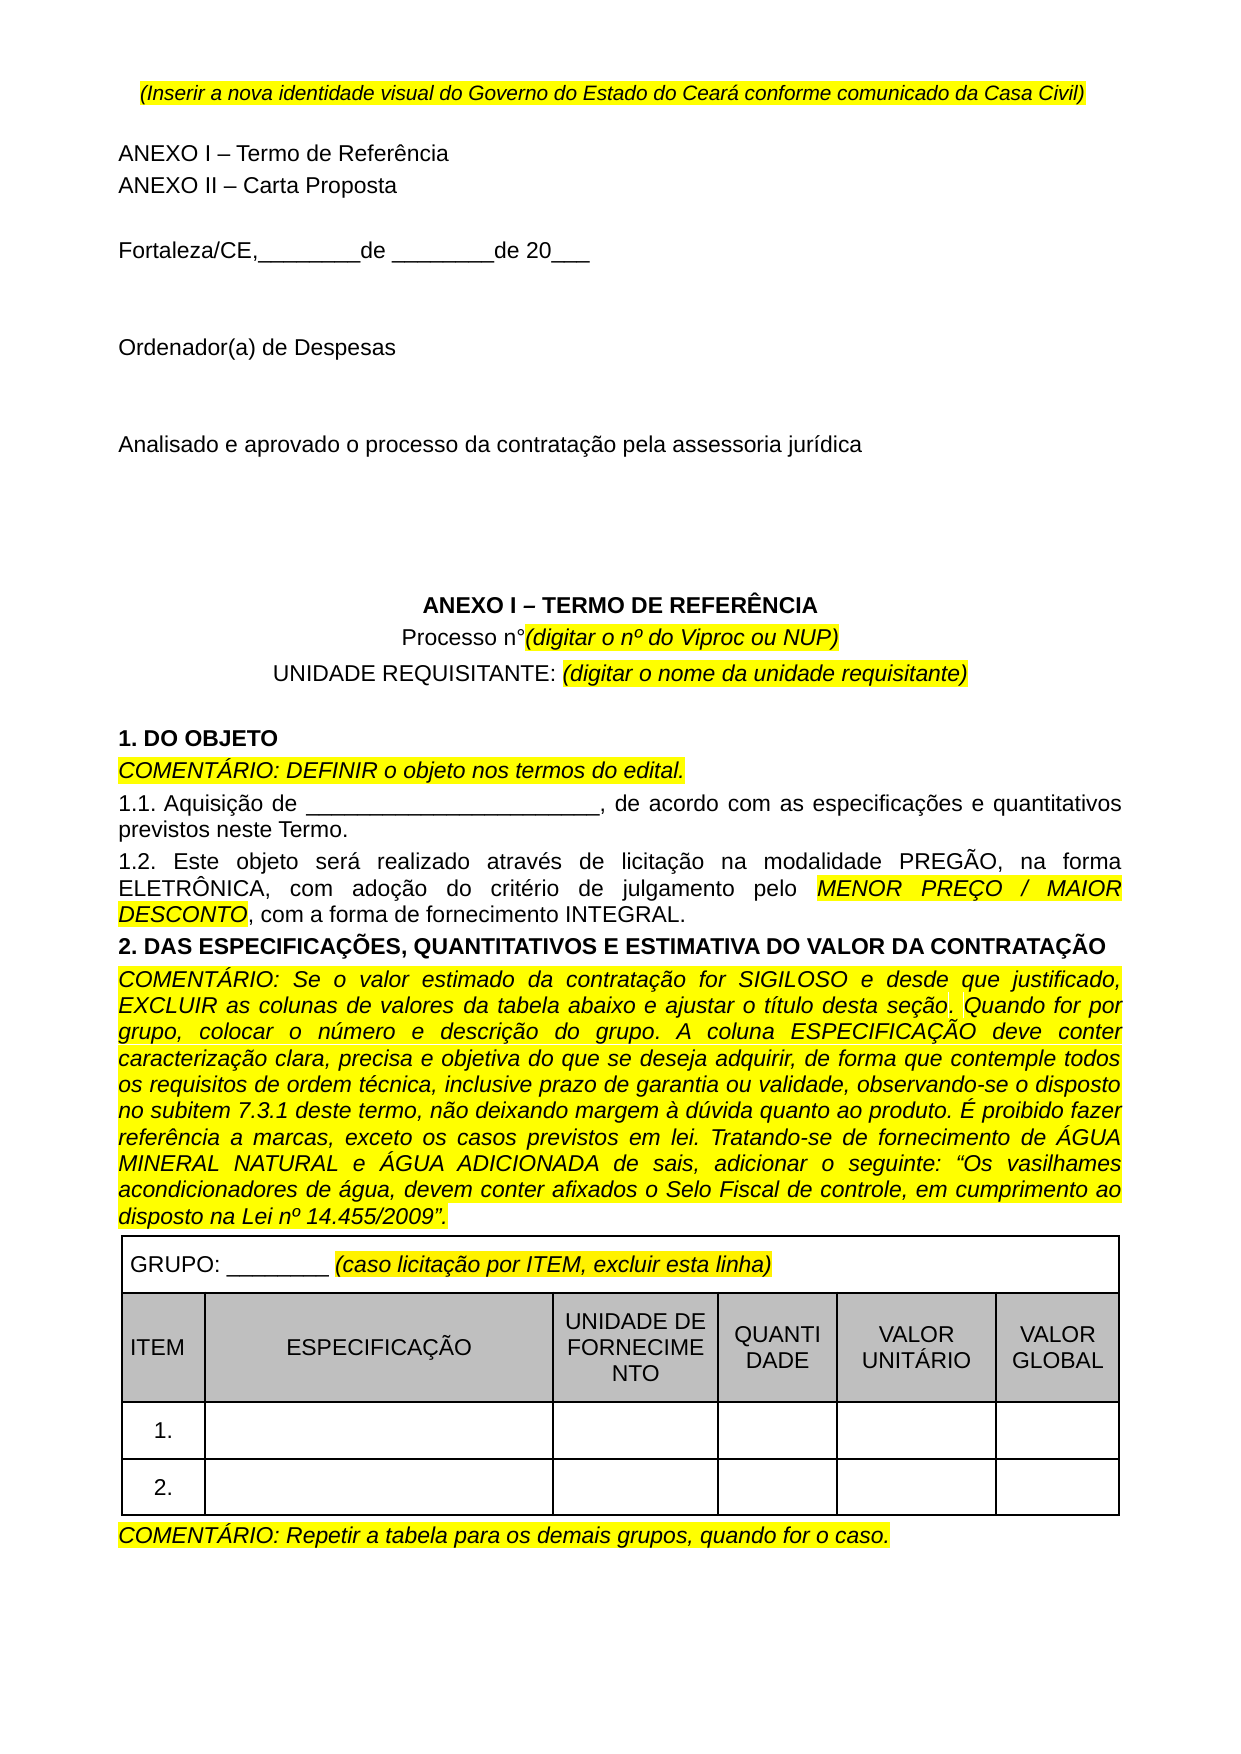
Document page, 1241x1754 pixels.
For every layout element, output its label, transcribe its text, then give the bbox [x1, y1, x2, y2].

table_cell VALOR UNITÁRIO [838, 1294, 995, 1401]
table_cell QUANTIDADE [719, 1294, 836, 1401]
text ANEXO I – TERMO DE REFERÊNCIA [118, 592, 1122, 618]
table_cell ITEM [123, 1294, 204, 1401]
text Processo n°(digitar o nº do Viproc ou NUP) [118, 624, 1122, 651]
text COMENTÁRIO: Repetir a tabela para os demais grupos, quando for o caso. [118, 1522, 1122, 1548]
table_cell 1. [123, 1403, 204, 1457]
table_cell [719, 1460, 836, 1514]
table_cell [206, 1460, 552, 1514]
table_cell [838, 1460, 995, 1514]
table_cell [206, 1403, 552, 1457]
text ANEXO II – Carta Proposta [118, 172, 1122, 198]
table_cell [554, 1460, 717, 1514]
table_cell [997, 1403, 1118, 1457]
text ANEXO I – Termo de Referência [118, 140, 1122, 166]
table_cell [838, 1403, 995, 1457]
text Analisado e aprovado o processo da contratação pela assessoria jurídica [118, 431, 1122, 457]
text UNIDADE REQUISITANTE: (digitar o nome da unidade requisitante) [118, 660, 1122, 687]
text COMENTÁRIO: DEFINIR o objeto nos termos do edital. [118, 757, 1122, 784]
text 1. DO OBJETO [118, 725, 1122, 751]
text Ordenador(a) de Despesas [118, 334, 1122, 360]
table_cell VALOR GLOBAL [997, 1294, 1118, 1401]
text 2. DAS ESPECIFICAÇÕES, QUANTITATIVOS E ESTIMATIVA DO VALOR DA CONTRATAÇÃO [118, 933, 1122, 959]
table_header GRUPO: ________ (caso licitação por ITEM, excluir esta linha) [123, 1237, 1118, 1292]
text 1.1. Aquisição de _______________________, de acordo com as especificações e quantitativos previstos neste Termo. [118, 789, 1122, 842]
table_cell 2. [123, 1460, 204, 1514]
text COMENTÁRIO: Se o valor estimado da contratação for SIGILOSO e desde que justificado, EXCLUIR as colunas de valores da tabela abaixo e ajustar o título desta seção. Quando for por grupo, colocar o número e descrição do grupo. A coluna ESPECIFICAÇÃO deve conter caracterização clara, precisa e objetiva do que se deseja adquirir, de forma que contemple todos os requisitos de ordem técnica, inclusive prazo de garantia ou validade, observando-se o disposto no subitem 7.3.1 deste termo, não deixando margem à dúvida quanto ao produto. É proibido fazer referência a marcas, exceto os casos previstos em lei. Tratando-se de fornecimento de ÁGUA MINERAL NATURAL e ÁGUA ADICIONADA de sais, adicionar o seguinte: “Os vasilhames acondicionadores de água, devem conter afixados o Selo Fiscal de controle, em cumprimento ao disposto na Lei nº 14.455/2009”. [118, 966, 1122, 1229]
text 1.2. Este objeto será realizado através de licitação na modalidade PREGÃO, na forma ELETRÔNICA, com adoção do critério de julgamento pelo MENOR PREÇO / MAIOR DESCONTO, com a forma de fornecimento INTEGRAL. [118, 848, 1122, 927]
table_cell ESPECIFICAÇÃO [206, 1294, 552, 1401]
table_cell [719, 1403, 836, 1457]
text Fortaleza/CE,________de ________de 20___ [118, 237, 1122, 263]
table_cell UNIDADE DE FORNECIMENTO [554, 1294, 717, 1401]
table_cell [997, 1460, 1118, 1514]
table_cell [554, 1403, 717, 1457]
